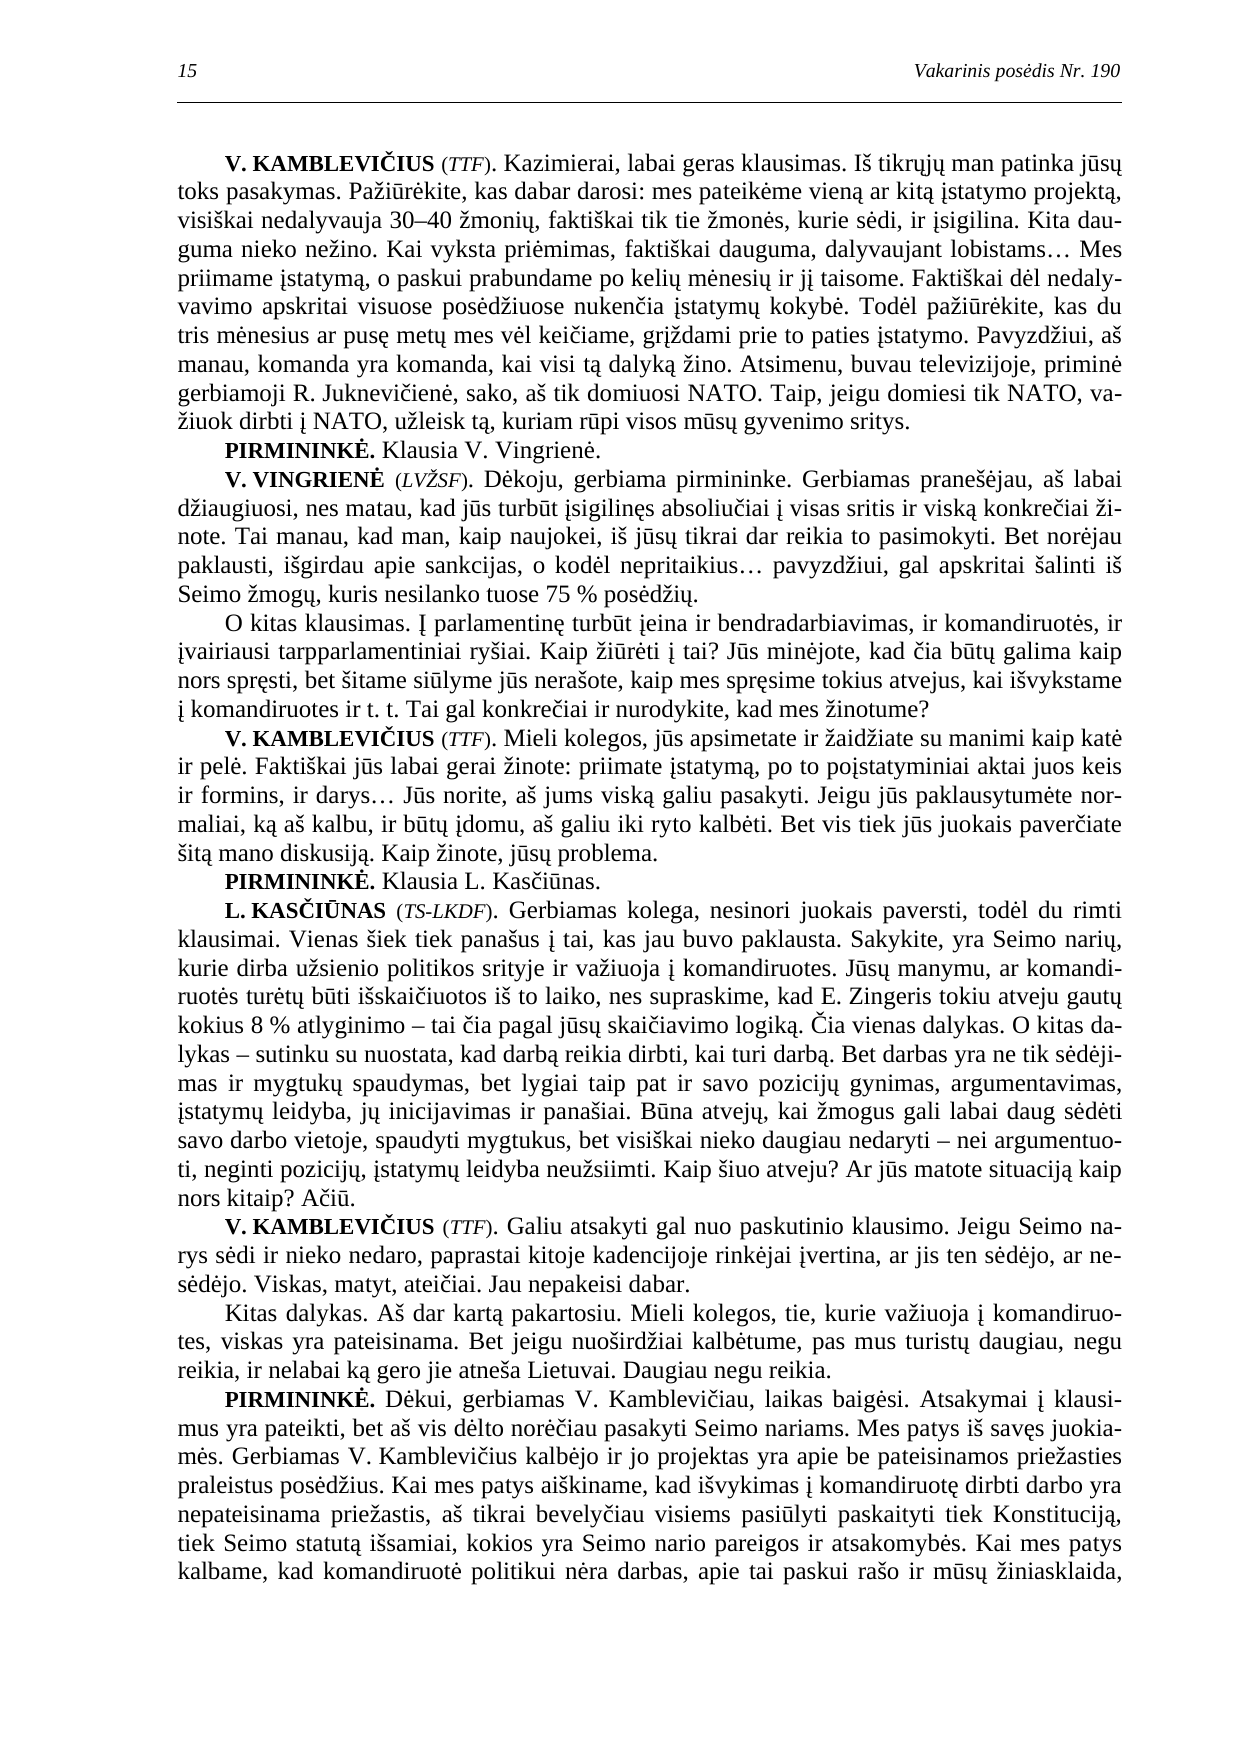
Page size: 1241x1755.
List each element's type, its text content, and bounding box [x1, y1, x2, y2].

text V. VINGRIENĖ (LVŽSF). Dė­ko­ju, ger­bia­ma pir­mi­nin­ke. Ger­bia­mas pra­ne­šė­jau, aš la­bai džiau­giuo­si, nes ma­tau, kad jūs tur­būt įsi­gi­li­nęs ab­so­liu­čiai į vi­sas sri­tis ir vis­ką kon­kre­čiai ži­no­te. Tai ma­nau, kad man, kaip nau­jo­kei, iš jū­sų tik­rai dar rei­kia to pa­si­mo­ky­ti. Bet no­rė­jau pa­klaus­ti, iš­gir­dau apie sank­ci­jas, o ko­dėl ne­pri­tai­kius… pa­vyz­džiui, gal ap­skri­tai ša­lin­ti iš Sei­mo žmo­gų, ku­ris ne­si­lan­ko tuo­se 75 % po­sė­džių. [177, 464, 1122, 608]
text Ki­tas da­ly­kas. Aš dar kar­tą pa­kar­to­siu. Mie­li ko­le­gos, tie, ku­rie va­žiuo­ja į ko­man­di­ruo­tes, vis­kas yra pa­tei­si­na­ma. Bet jei­gu nuo­šir­džiai kal­bė­tu­me, pas mus tu­ris­tų dau­giau, ne­gu rei­kia, ir ne­la­bai ką ge­ro jie at­ne­ša Lie­tu­vai. Dau­giau ne­gu rei­kia. [177, 1298, 1122, 1384]
text L. KASČIŪNAS (TS-LKDF). Ger­bia­mas ko­le­ga, ne­si­no­ri juo­kais pa­vers­ti, to­dėl du rim­ti klau­si­mai. Vie­nas šiek tiek pa­na­šus į tai, kas jau bu­vo pa­klaus­ta. Sa­ky­ki­te, yra Sei­mo na­rių, ku­rie dir­ba už­sie­nio po­li­ti­kos sri­ty­je ir va­žiuo­ja į ko­man­di­ruo­tes. Jū­sų ma­ny­mu, ar ko­man­di­ruo­tės tu­rė­tų bū­ti iš­skai­čiuo­tos iš to lai­ko, nes su­pras­ki­me, kad E. Zin­ge­ris to­kiu at­ve­ju gau­tų ko­kius 8 % at­ly­gi­ni­mo – tai čia pa­gal jū­sų skai­čia­vi­mo lo­gi­ką. Čia vie­nas da­ly­kas. O ki­tas da­ly­kas – su­tin­ku su nuo­sta­ta, kad dar­bą rei­kia dirb­ti, kai tu­ri dar­bą. Bet dar­bas yra ne tik sė­dė­ji­mas ir myg­tu­kų spau­dy­mas, bet ly­giai taip pat ir sa­vo po­zi­ci­jų gy­ni­mas, ar­gu­men­ta­vi­mas, įsta­ty­mų lei­dy­ba, jų ini­ci­ja­vi­mas ir pa­na­šiai. Bū­na at­ve­jų, kai žmo­gus ga­li la­bai daug sė­dė­ti sa­vo dar­bo vie­to­je, spau­dy­ti myg­tu­kus, bet vi­siš­kai nie­ko dau­giau ne­da­ry­ti – nei ar­gu­men­tuo­ti, ne­gin­ti po­zi­ci­jų, įsta­ty­mų lei­dy­ba ne­už­si­im­ti. Kaip šiuo at­ve­ju? Ar jūs ma­to­te si­tu­a­ci­ją kaip nors ki­taip? Ačiū. [177, 895, 1122, 1211]
text PIRMININKĖ. Dė­kui, ger­bia­mas V. Kam­ble­vi­čiau, lai­kas bai­gė­si. At­sa­ky­mai į klau­si­mus yra pa­teik­ti, bet aš vis dėl­to no­rė­čiau pa­sa­ky­ti Sei­mo na­riams. Mes pa­tys iš sa­vęs juo­kia­mės. Ger­bia­mas V. Kam­ble­vi­čius kal­bė­jo ir jo pro­jek­tas yra apie be pa­tei­si­na­mos prie­žas­ties pra­leis­tus po­sė­džius. Kai mes pa­tys aiš­ki­na­me, kad iš­vy­ki­mas į ko­man­di­ruo­tę dirb­ti dar­bo yra ne­pa­tei­si­na­ma prie­žas­tis, aš tik­rai be­ve­ly­čiau vi­siems pa­siū­ly­ti pa­skai­ty­ti tiek Kon­sti­tu­ci­ją, tiek Sei­mo sta­tu­tą iš­sa­miai, ko­kios yra Sei­mo na­rio pa­rei­gos ir at­sa­ko­my­bės. Kai mes pa­tys kal­ba­me, kad ko­man­di­ruo­tė po­li­ti­kui nė­ra dar­bas, apie tai pas­kui ra­šo ir mū­sų ži­niask­lai­da, [177, 1384, 1122, 1585]
text V. KAMBLEVIČIUS (TTF). Ga­liu at­sa­ky­ti gal nuo pas­ku­ti­nio klau­si­mo. Jei­gu Sei­mo na­rys sė­di ir nie­ko ne­da­ro, pa­pras­tai ki­to­je ka­den­ci­jo­je rin­kė­jai įver­ti­na, ar jis ten sė­dė­jo, ar ne­sė­dė­jo. Vis­kas, ma­tyt, at­ei­čiai. Jau ne­pa­kei­si da­bar. [177, 1211, 1122, 1298]
text V. KAMBLEVIČIUS (TTF). Ka­zi­mie­rai, la­bai ge­ras klau­si­mas. Iš tik­rų­jų man pa­tin­ka jū­sų toks pa­sa­ky­mas. Pa­žiū­rė­ki­te, kas da­bar da­ro­si: mes pa­tei­kė­me vie­ną ar ki­tą įsta­ty­mo pro­jek­tą, vi­siš­kai ne­da­ly­vau­ja 30–40 žmo­nių, fak­tiš­kai tik tie žmo­nės, ku­rie sė­di, ir įsi­gi­li­na. Ki­ta dau­gu­ma nie­ko ne­ži­no. Kai vyks­ta pri­ėmi­mas, fak­tiš­kai dau­gu­ma, da­ly­vau­jant lo­bis­tams… Mes pri­ima­me įsta­ty­mą, o pas­kui pra­bun­da­me po ke­lių mė­ne­sių ir jį tai­so­me. Fak­tiš­kai dėl ne­da­ly­va­vi­mo ap­skri­tai vi­suo­se po­sė­džiuose nu­ken­čia įsta­ty­mų ko­ky­bė. To­dėl pa­žiū­rė­ki­te, kas du tris mė­ne­sius ar pu­sę me­tų mes vėl kei­čia­me, grįž­da­mi prie to pa­ties įsta­ty­mo. Pa­vyz­džiui, aš ma­nau, ko­man­da yra ko­man­da, kai vi­si tą da­ly­ką ži­no. At­si­me­nu, bu­vau te­le­vi­zi­jo­je, pri­mi­nė ger­bia­mo­ji R. Juk­ne­vi­čie­nė, sa­ko, aš tik do­miuo­si NATO. Taip, jei­gu do­mie­si tik NATO, va­žiuok dirb­ti į NATO, už­leisk tą, ku­riam rū­pi vi­sos mū­sų gy­ve­ni­mo sri­tys. [177, 148, 1122, 435]
text V. KAMBLEVIČIUS (TTF). Mie­li ko­le­gos, jūs ap­si­me­ta­te ir žai­džia­te su ma­ni­mi kaip ka­tė ir pe­lė. Fak­tiš­kai jūs la­bai ge­rai ži­no­te: pri­ima­te įsta­ty­mą, po to po­įsta­ty­mi­niai ak­tai juos keis ir for­mins, ir da­rys… Jūs no­ri­te, aš jums vis­ką ga­liu pa­sa­ky­ti. Jei­gu jūs pa­klau­sy­tu­mė­te nor­ma­liai, ką aš kal­bu, ir bū­tų įdo­mu, aš ga­liu iki ry­to kal­bė­ti. Bet vis tiek jūs juo­kais pa­ver­čia­te ši­tą ma­no dis­ku­si­ją. Kaip ži­no­te, jū­sų pro­ble­ma. [177, 723, 1122, 866]
text PIRMININKĖ. Klau­sia L. Kas­čiū­nas. [177, 866, 1122, 895]
text PIRMININKĖ. Klau­sia V. Ving­rie­nė. [177, 435, 1122, 464]
text O ki­tas klau­si­mas. Į par­la­men­ti­nę tur­būt įei­na ir ben­dra­dar­bia­vi­mas, ir ko­man­di­ruo­tės, ir įvai­riau­si tarp­par­la­men­ti­niai ry­šiai. Kaip žiū­rė­ti į tai? Jūs mi­nė­jo­te, kad čia bū­tų ga­li­ma kaip nors spręs­ti, bet ši­ta­me siū­ly­me jūs ne­ra­šo­te, kaip mes sprę­si­me to­kius at­ve­jus, kai iš­vyks­ta­me į ko­man­di­ruo­tes ir t. t. Tai gal kon­kre­čiai ir nu­ro­dy­ki­te, kad mes ži­no­tu­me? [177, 608, 1122, 723]
